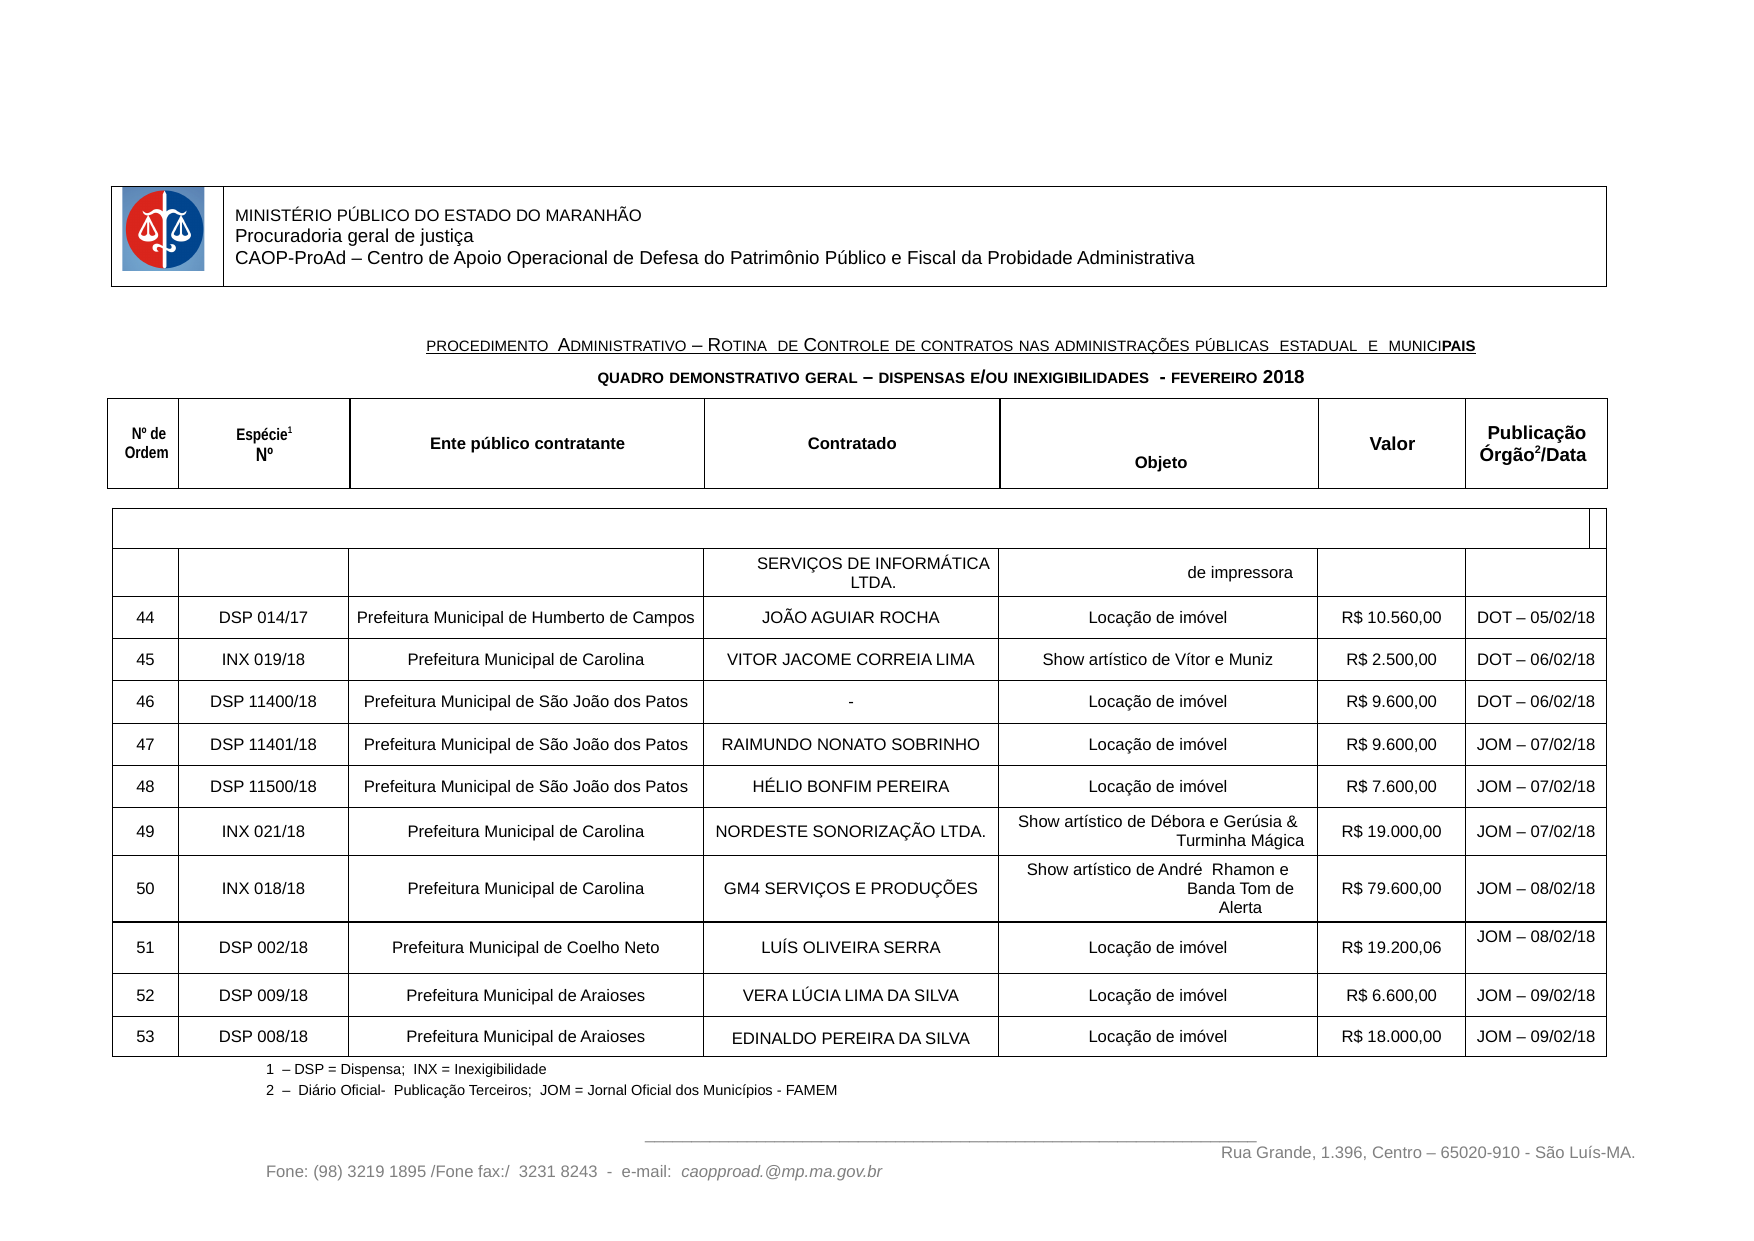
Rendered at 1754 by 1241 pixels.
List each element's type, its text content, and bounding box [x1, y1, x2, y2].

table_cell 45 [113, 639, 178, 680]
table_cell JOM – 07/02/18 [1466, 724, 1606, 765]
table_cell Prefeitura Municipal de Carolina [349, 639, 703, 680]
table_cell 47 [113, 724, 178, 765]
table_cell DOT – 06/02/18 [1466, 639, 1606, 680]
table_cell DSP 014/17 [179, 597, 348, 638]
table_cell EDINALDO PEREIRA DA SILVA [704, 1017, 998, 1056]
table_cell JOÃO AGUIAR ROCHA [704, 597, 998, 638]
table_cell HÉLIO BONFIM PEREIRA [704, 766, 998, 807]
table_cell DOT – 05/02/18 [1466, 597, 1606, 638]
table_cell Prefeitura Municipal de Carolina [349, 856, 703, 921]
table_cell R$ 79.600,00 [1318, 856, 1465, 921]
table_cell 52 [113, 974, 178, 1016]
table_cell R$ 10.560,00 [1318, 597, 1465, 638]
table_cell VITOR JACOME CORREIA LIMA [704, 639, 998, 680]
table_cell R$ 18.000,00 [1318, 1017, 1465, 1056]
table_cell DSP 002/18 [179, 923, 348, 973]
table_cell DSP 008/18 [179, 1017, 348, 1056]
table_cell Locação de imóvel [999, 923, 1317, 973]
table_cell 48 [113, 766, 178, 807]
table_cell 50 [113, 856, 178, 921]
table_cell Prefeitura Municipal de Araioses [349, 974, 703, 1016]
table_cell 49 [113, 808, 178, 854]
table_cell Prefeitura Municipal de Coelho Neto [349, 923, 703, 973]
table_cell SERVIÇOS DE INFORMÁTICA LTDA. [704, 549, 998, 596]
table_cell JOM – 07/02/18 [1466, 808, 1606, 854]
table_cell JOM – 09/02/18 [1466, 974, 1606, 1016]
table_cell [349, 549, 703, 596]
table_cell Locação de imóvel [999, 681, 1317, 722]
table_cell R$ 2.500,00 [1318, 639, 1465, 680]
table_cell Prefeitura Municipal de Carolina [349, 808, 703, 854]
table_cell Locação de imóvel [999, 766, 1317, 807]
table_cell DSP 009/18 [179, 974, 348, 1016]
table_cell GM4 SERVIÇOS E PRODUÇÕES [704, 856, 998, 921]
table_cell INX 018/18 [179, 856, 348, 921]
table_cell JOM – 08/02/18 [1466, 856, 1606, 921]
table_header [1590, 509, 1606, 548]
table_cell VERA LÚCIA LIMA DA SILVA [704, 974, 998, 1016]
table_cell - [704, 681, 998, 722]
table_cell [179, 549, 348, 596]
table_cell Prefeitura Municipal de São João dos Patos [349, 724, 703, 765]
table_cell Show artístico de Débora e Gerúsia & Turminha Mágica [999, 808, 1317, 854]
table_cell Locação de imóvel [999, 724, 1317, 765]
picture [122, 187, 205, 271]
table_cell [1466, 549, 1606, 596]
table_cell R$ 7.600,00 [1318, 766, 1465, 807]
table_cell R$ 6.600,00 [1318, 974, 1465, 1016]
table_cell INX 019/18 [179, 639, 348, 680]
table_cell Prefeitura Municipal de Humberto de Campos [349, 597, 703, 638]
table_cell NORDESTE SONORIZAÇÃO LTDA. [704, 808, 998, 854]
table_cell Prefeitura Municipal de Araioses [349, 1017, 703, 1056]
table_cell DSP 11400/18 [179, 681, 348, 722]
table_cell Locação de imóvel [999, 597, 1317, 638]
table_cell INX 021/18 [179, 808, 348, 854]
table_cell Show artístico de Vítor e Muniz [999, 639, 1317, 680]
table_cell R$ 9.600,00 [1318, 724, 1465, 765]
table_cell [1318, 549, 1465, 596]
table_cell R$ 19.000,00 [1318, 808, 1465, 854]
table_cell DSP 11500/18 [179, 766, 348, 807]
table_cell RAIMUNDO NONATO SOBRINHO [704, 724, 998, 765]
table_cell JOM – 07/02/18 [1466, 766, 1606, 807]
table_cell R$ 19.200,06 [1318, 923, 1465, 973]
table_cell 51 [113, 923, 178, 973]
table_cell 44 [113, 597, 178, 638]
table_cell Prefeitura Municipal de São João dos Patos [349, 681, 703, 722]
table_cell R$ 9.600,00 [1318, 681, 1465, 722]
table_cell DOT – 06/02/18 [1466, 681, 1606, 722]
table_cell DSP 11401/18 [179, 724, 348, 765]
table_cell de impressora [999, 549, 1317, 596]
table_cell 46 [113, 681, 178, 722]
table_cell Prefeitura Municipal de São João dos Patos [349, 766, 703, 807]
table_cell Locação de imóvel [999, 974, 1317, 1016]
table_cell 53 [113, 1017, 178, 1056]
table_cell LUÍS OLIVEIRA SERRA [704, 923, 998, 973]
table_cell JOM – 09/02/18 [1466, 1017, 1606, 1056]
table_cell Show artístico de André Rhamon e Banda Tom de Alerta [999, 856, 1317, 921]
table_header [113, 509, 1589, 548]
table_cell Locação de imóvel [999, 1017, 1317, 1056]
table_cell [113, 549, 178, 596]
table_cell JOM – 08/02/18 [1466, 923, 1606, 973]
